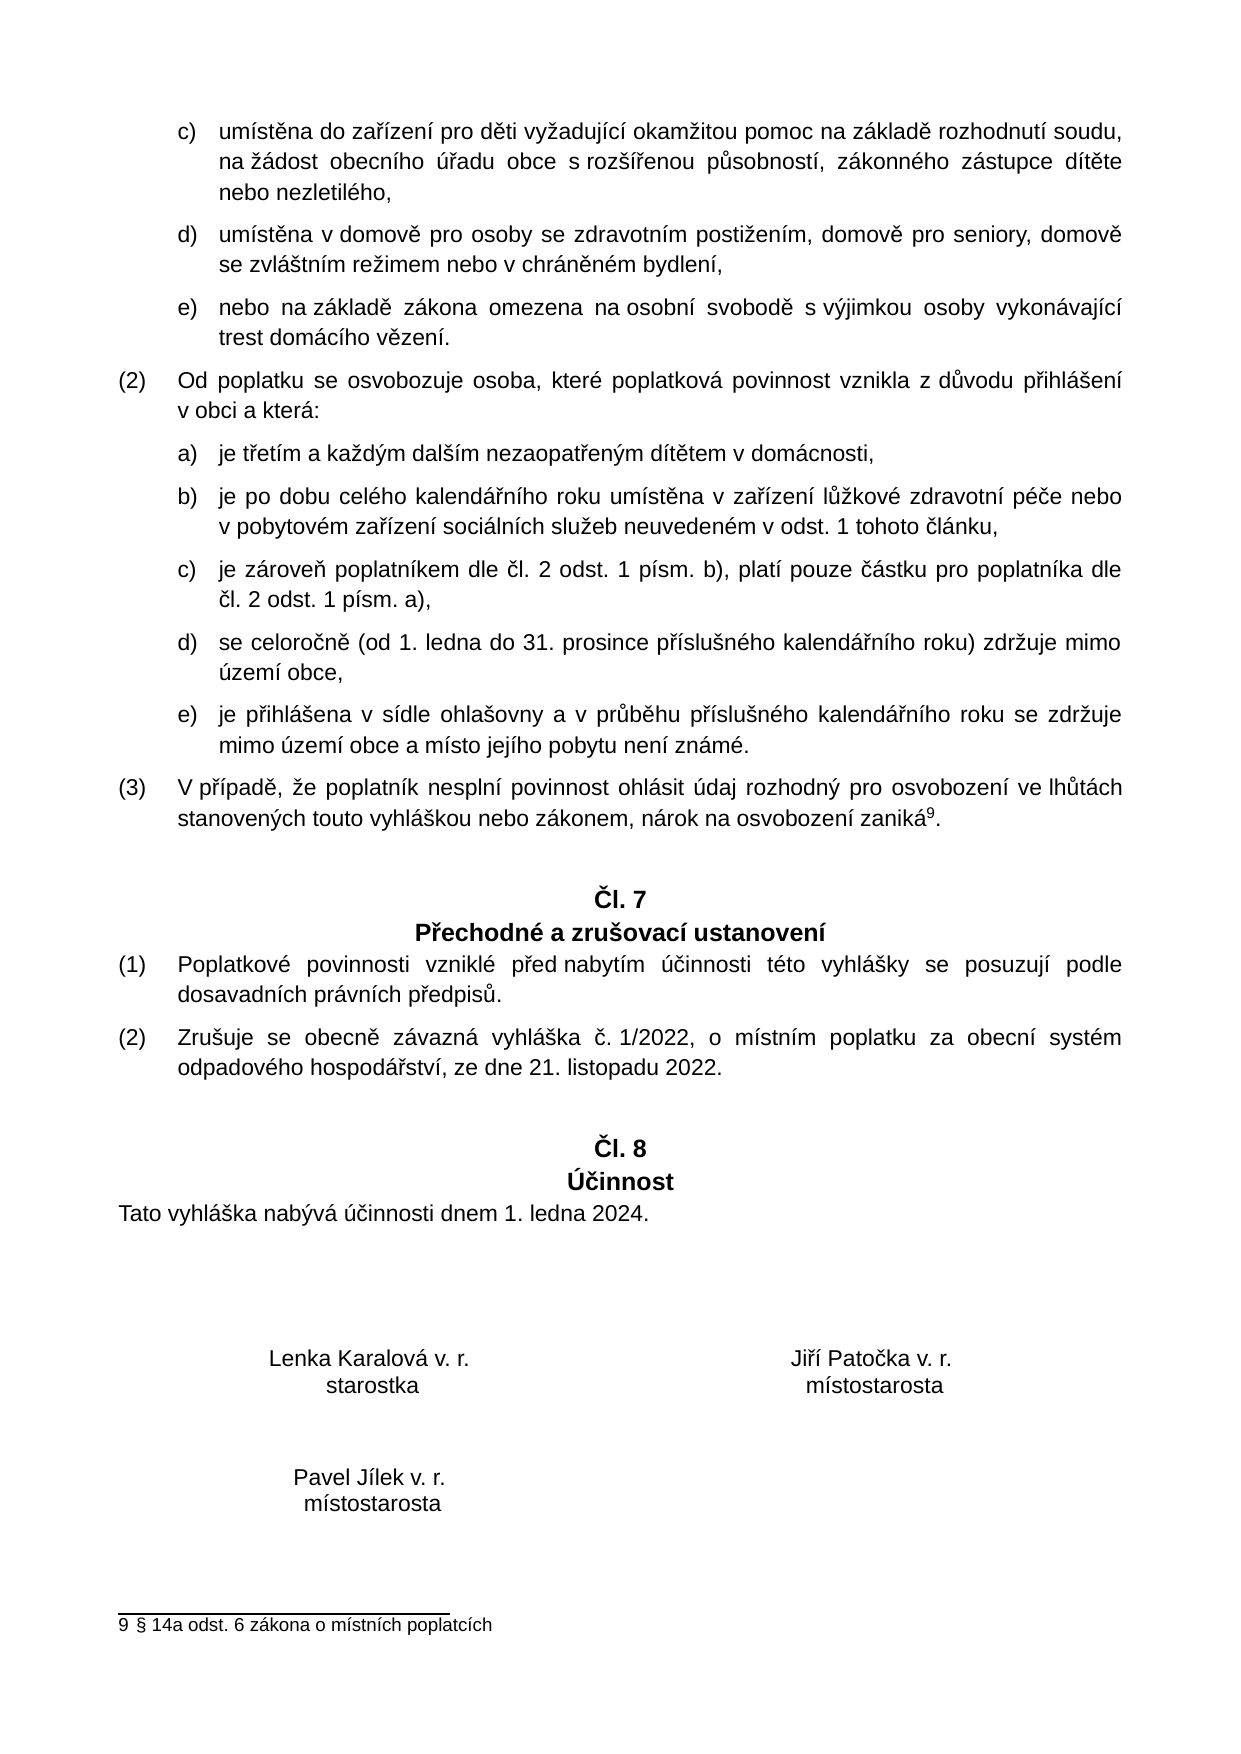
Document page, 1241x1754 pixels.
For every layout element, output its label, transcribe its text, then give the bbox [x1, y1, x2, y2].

list je po dobu celého kalendářního roku umístěna v zařízení lůžkové zdravotní péče nebo v pobytovém zařízení sociálních služeb neuvedeném v odst. 1 tohoto článku, [177, 483, 1122, 539]
list je zároveň poplatníkem dle čl. 2 odst. 1 písm. b), platí pouze částku pro poplatníka dle čl. 2 odst. 1 písm. a), [177, 556, 1122, 612]
list Poplatkové povinnosti vzniklé před nabytím účinnosti této vyhlášky se posuzují podle dosavadních právních předpisů. [118, 951, 1122, 1007]
list je třetím a každým dalším nezaopatřeným dítětem v domácnosti, [177, 440, 1122, 466]
text Tato vyhláška nabývá účinnosti dnem 1. ledna 2024. [118, 1200, 1122, 1227]
list se celoročně (od 1. ledna do 31. prosince příslušného kalendářního roku) zdržuje mimo území obce, [177, 628, 1122, 685]
subtitle Čl. 8 Účinnost [118, 1134, 1122, 1196]
list § 14a odst. 6 zákona o místních poplatcích [118, 1614, 1122, 1635]
list Od poplatku se osvobozuje osoba, které poplatková povinnost vznikla z důvodu přihlášení v obci a která: [118, 367, 1122, 424]
table_cell Pavel Jílek v. r. místostarosta [118, 1404, 620, 1522]
table_cell [620, 1404, 1122, 1522]
list je přihlášena v sídle ohlašovny a v průběhu příslušného kalendářního roku se zdržuje mimo území obce a místo jejího pobytu není známé. [177, 701, 1122, 758]
list umístěna v domově pro osoby se zdravotním postižením, domově pro seniory, domově se zvláštním režimem nebo v chráněném bydlení, [177, 221, 1122, 278]
list umístěna do zařízení pro děti vyžadující okamžitou pomoc na základě rozhodnutí soudu, na žádost obecního úřadu obce s rozšířenou působností, zákonného zástupce dítěte nebo nezletilého, [177, 118, 1122, 205]
subtitle Čl. 7 Přechodné a zrušovací ustanovení [118, 885, 1122, 947]
table_header Jiří Patočka v. r. místostarosta [620, 1286, 1122, 1404]
list nebo na základě zákona omezena na osobní svobodě s výjimkou osoby vykonávající trest domácího vězení. [177, 294, 1122, 351]
list V případě, že poplatník nesplní povinnost ohlásit údaj rozhodný pro osvobození ve lhůtách stanovených touto vyhláškou nebo zákonem, nárok na osvobození zaniká. [118, 774, 1122, 831]
list Zrušuje se obecně závazná vyhláška č. 1/2022, o místním poplatku za obecní systém odpadového hospodářství, ze dne 21. listopadu 2022. [118, 1024, 1122, 1080]
table_header Lenka Karalová v. r. starostka [118, 1286, 620, 1404]
